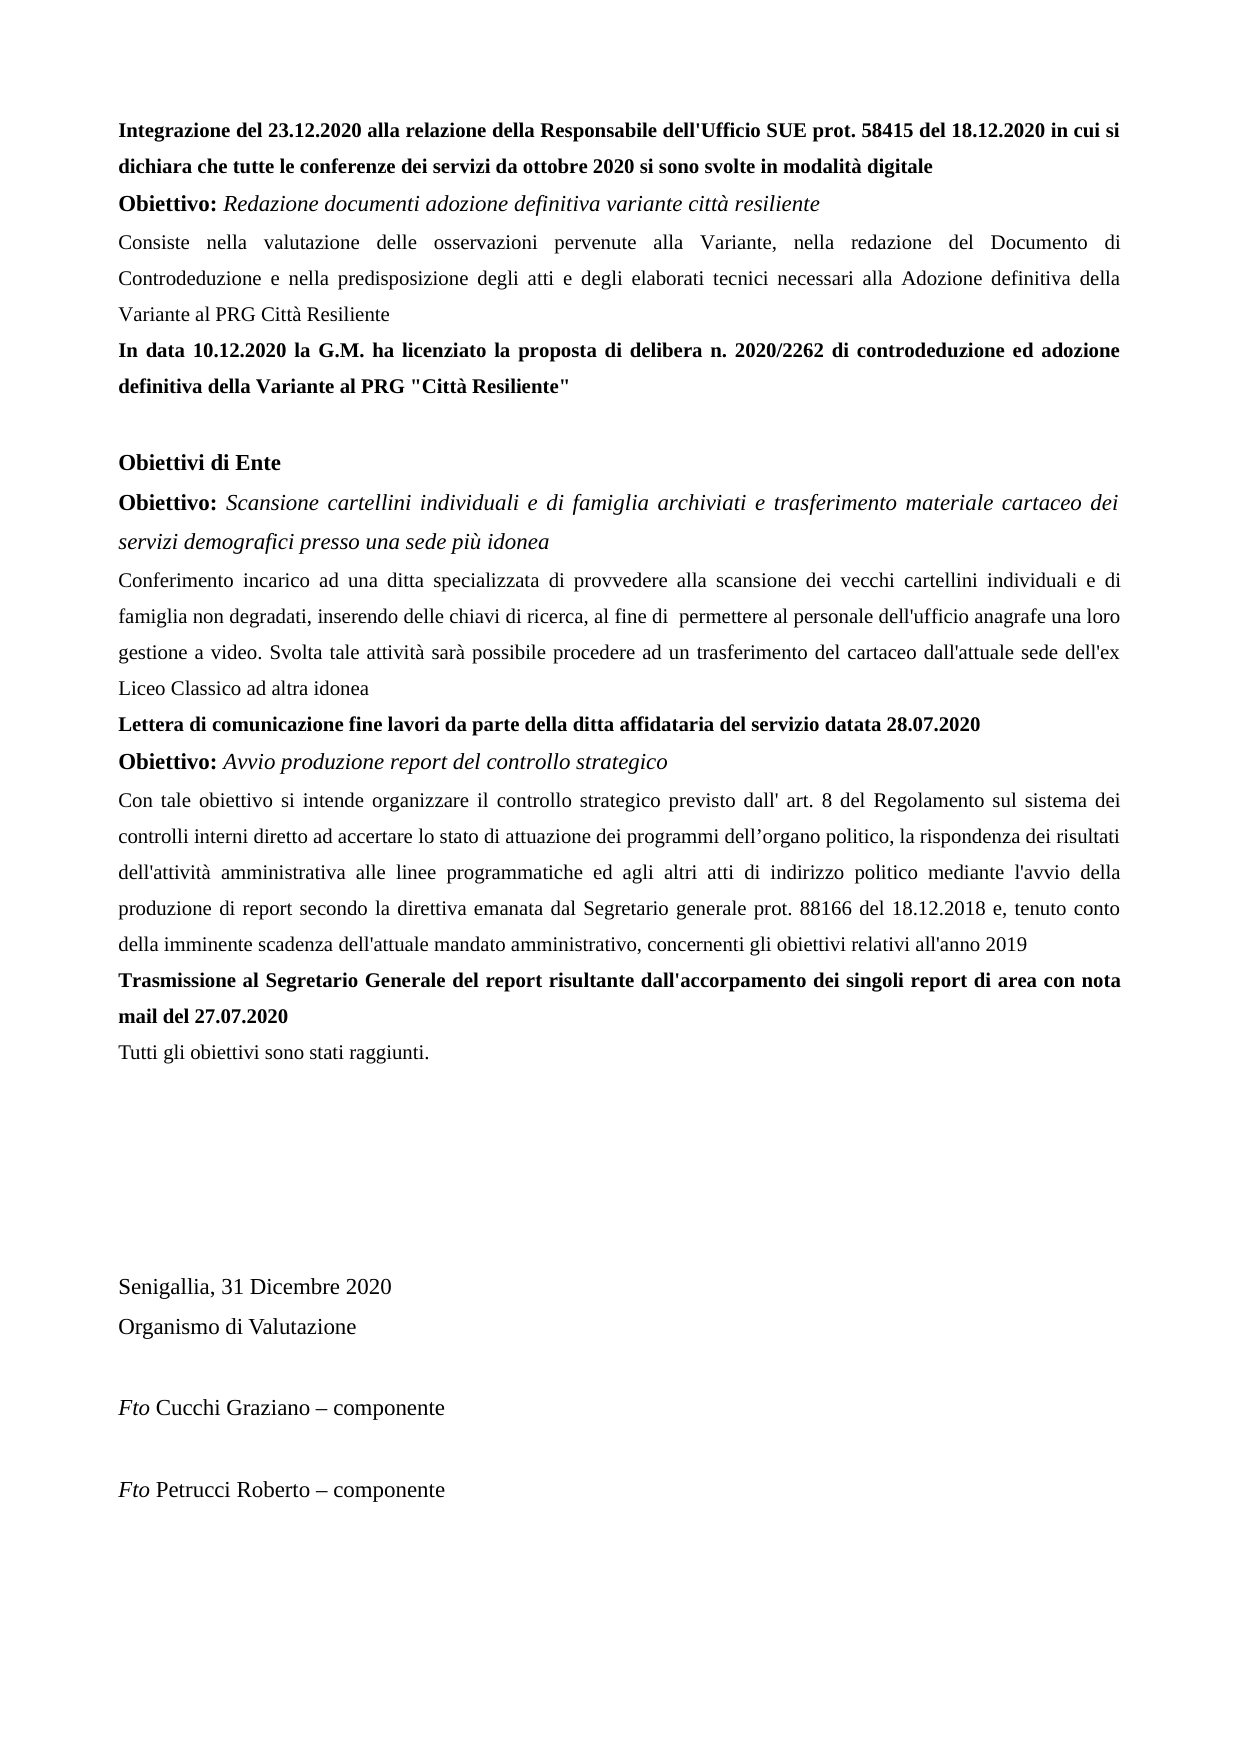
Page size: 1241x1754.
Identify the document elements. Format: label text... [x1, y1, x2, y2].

text Con tale obiettivo si intende organizzare il controllo strategico previsto dall' art. 8 del Regolamento sul sistema dei controlli interni diretto ad accertare lo stato di attuazione dei programmi dell’organo politico, la rispondenza dei risultati dell'attività amministrativa alle linee programmatiche ed agli altri atti di indirizzo politico mediante l'avvio della produzione di report secondo la direttiva emanata dal Segretario generale prot. 88166 del 18.12.2018 e, tenuto conto della imminente scadenza dell'attuale mandato amministrativo, concernenti gli obiettivi relativi all'anno 2019 [118, 787, 1122, 956]
text Fto Petrucci Roberto – componente [118, 1476, 1122, 1502]
text Senigallia, 31 Dicembre 2020 [118, 1273, 1122, 1299]
text Organismo di Valutazione [118, 1313, 1122, 1339]
text Trasmissione al Segretario Generale del report risultante dall'accorpamento dei singoli report di area con nota mail del 27.07.2020 [118, 968, 1122, 1028]
text Obiettivo: Redazione documenti adozione definitiva variante città resiliente [118, 190, 1122, 217]
text Tutti gli obiettivi sono stati raggiunti. [118, 1040, 1122, 1064]
text Obiettivi di Ente [118, 449, 1122, 476]
text Integrazione del 23.12.2020 alla relazione della Responsabile dell'Ufficio SUE prot. 58415 del 18.12.2020 in cui si dichiara che tutte le conferenze dei servizi da ottobre 2020 si sono svolte in modalità digitale [118, 118, 1122, 178]
text Lettera di comunicazione fine lavori da parte della ditta affidataria del servizio datata 28.07.2020 [118, 712, 1122, 736]
text Obiettivo: Avvio produzione report del controllo strategico [118, 748, 1122, 774]
text Fto Cucchi Graziano – componente [118, 1394, 1122, 1421]
text Conferimento incarico ad una ditta specializzata di provvedere alla scansione dei vecchi cartellini individuali e di famiglia non degradati, inserendo delle chiavi di ricerca, al fine di permettere al personale dell'ufficio anagrafe una loro gestione a video. Svolta tale attività sarà possibile procedere ad un trasferimento del cartaceo dall'attuale sede dell'ex Liceo Classico ad altra idonea [118, 568, 1122, 700]
text Obiettivo: Scansione cartellini individuali e di famiglia archiviati e trasferimento materiale cartaceo dei servizi demografici presso una sede più idonea [118, 489, 1122, 555]
text In data 10.12.2020 la G.M. ha licenziato la proposta di delibera n. 2020/2262 di controdeduzione ed adozione definitiva della Variante al PRG "Città Resiliente" [118, 338, 1122, 398]
text Consiste nella valutazione delle osservazioni pervenute alla Variante, nella redazione del Documento di Controdeduzione e nella predisposizione degli atti e degli elaborati tecnici necessari alla Adozione definitiva della Variante al PRG Città Resiliente [118, 230, 1122, 326]
